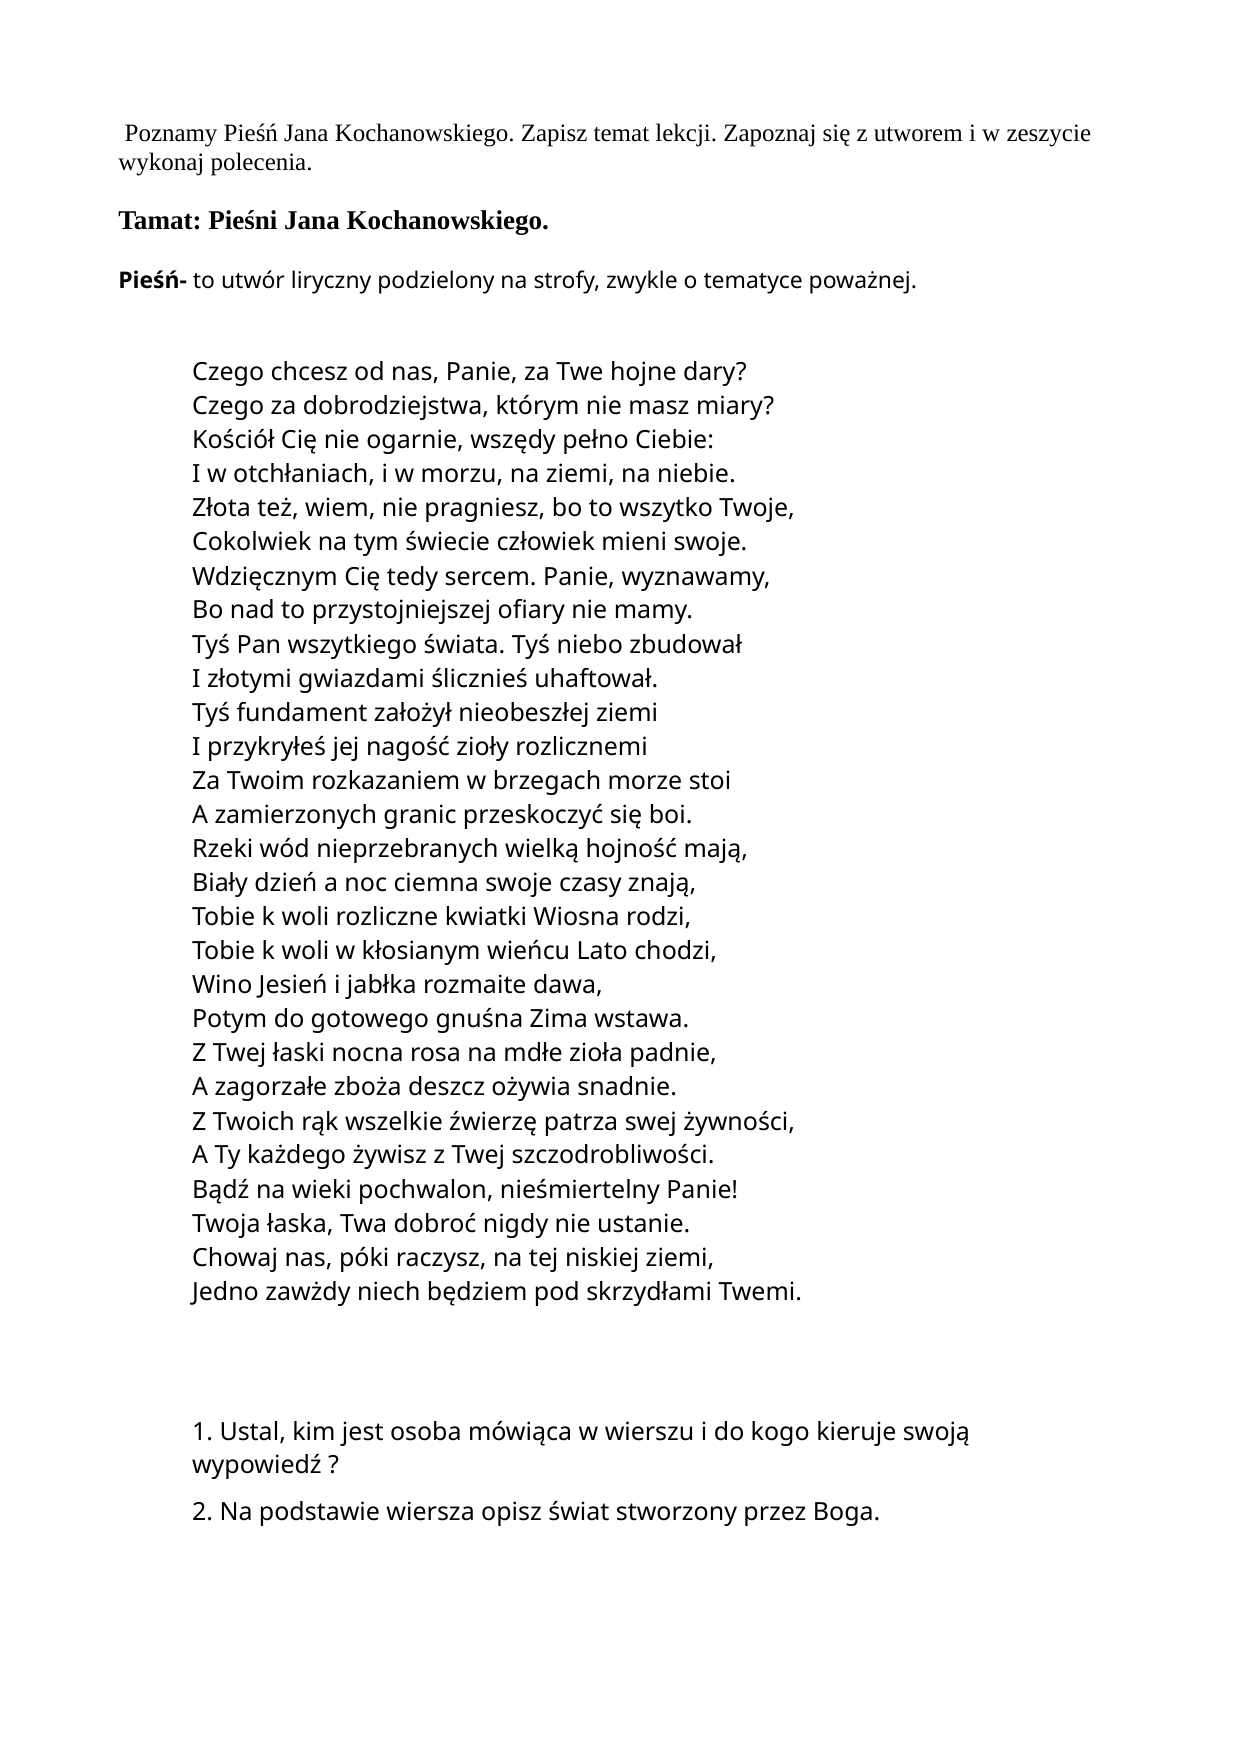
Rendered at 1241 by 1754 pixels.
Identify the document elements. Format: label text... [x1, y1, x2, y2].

list Czego chcesz od nas, Panie, za Twe hojne dary? Czego za dobrodziejstwa, którym nie masz miary? Kościół Cię nie ogarnie, wszędy pełno Ciebie: I w otchłaniach, i w morzu, na ziemi, na niebie. Złota też, wiem, nie pragniesz, bo to wszytko Twoje, Cokolwiek na tym świecie człowiek mieni swoje. Wdzięcznym Cię tedy sercem. Panie, wyznawamy, Bo nad to przystojniejszej ofiary nie mamy. Tyś Pan wszytkiego świata. Tyś niebo zbudował I złotymi gwiazdami ślicznieś uhaftował. Tyś fundament założył nieobeszłej ziemi I przykryłeś jej nagość zioły rozlicznemi Za Twoim rozkazaniem w brzegach morze stoi A zamierzonych granic przeskoczyć się boi. Rzeki wód nieprzebranych wielką hojność mają, Biały dzień a noc ciemna swoje czasy znają, Tobie k woli rozliczne kwiatki Wiosna rodzi, Tobie k woli w kłosianym wieńcu Lato chodzi, Wino Jesień i jabłka rozmaite dawa, Potym do gotowego gnuśna Zima wstawa. Z Twej łaski nocna rosa na mdłe zioła padnie, A zagorzałe zboża deszcz ożywia snadnie. Z Twoich rąk wszelkie źwierzę patrza swej żywności, A Ty każdego żywisz z Twej szczodrobliwości. Bądź na wieki pochwalon, nieśmiertelny Panie! Twoja łaska, Twa dobroć nigdy nie ustanie. Chowaj nas, póki raczysz, na tej niskiej ziemi, Jedno zawżdy niech będziem pod skrzydłami Twemi. [162, 354, 1122, 1307]
list 2. Na podstawie wiersza opisz świat stworzony przez Boga. [162, 1494, 1122, 1528]
text Poznamy Pieśń Jana Kochanowskiego. Zapisz temat lekcji. Zapoznaj się z utworem i w zeszycie wykonaj polecenia. [118, 118, 1122, 176]
text Pieśń- to utwór liryczny podzielony na strofy, zwykle o tematyce poważnej. [118, 236, 1122, 296]
text Tamat: Pieśni Jana Kochanowskiego. [118, 204, 1122, 236]
list 1. Ustal, kim jest osoba mówiąca w wierszu i do kogo kieruje swoją wypowiedź ? [162, 1413, 1122, 1481]
